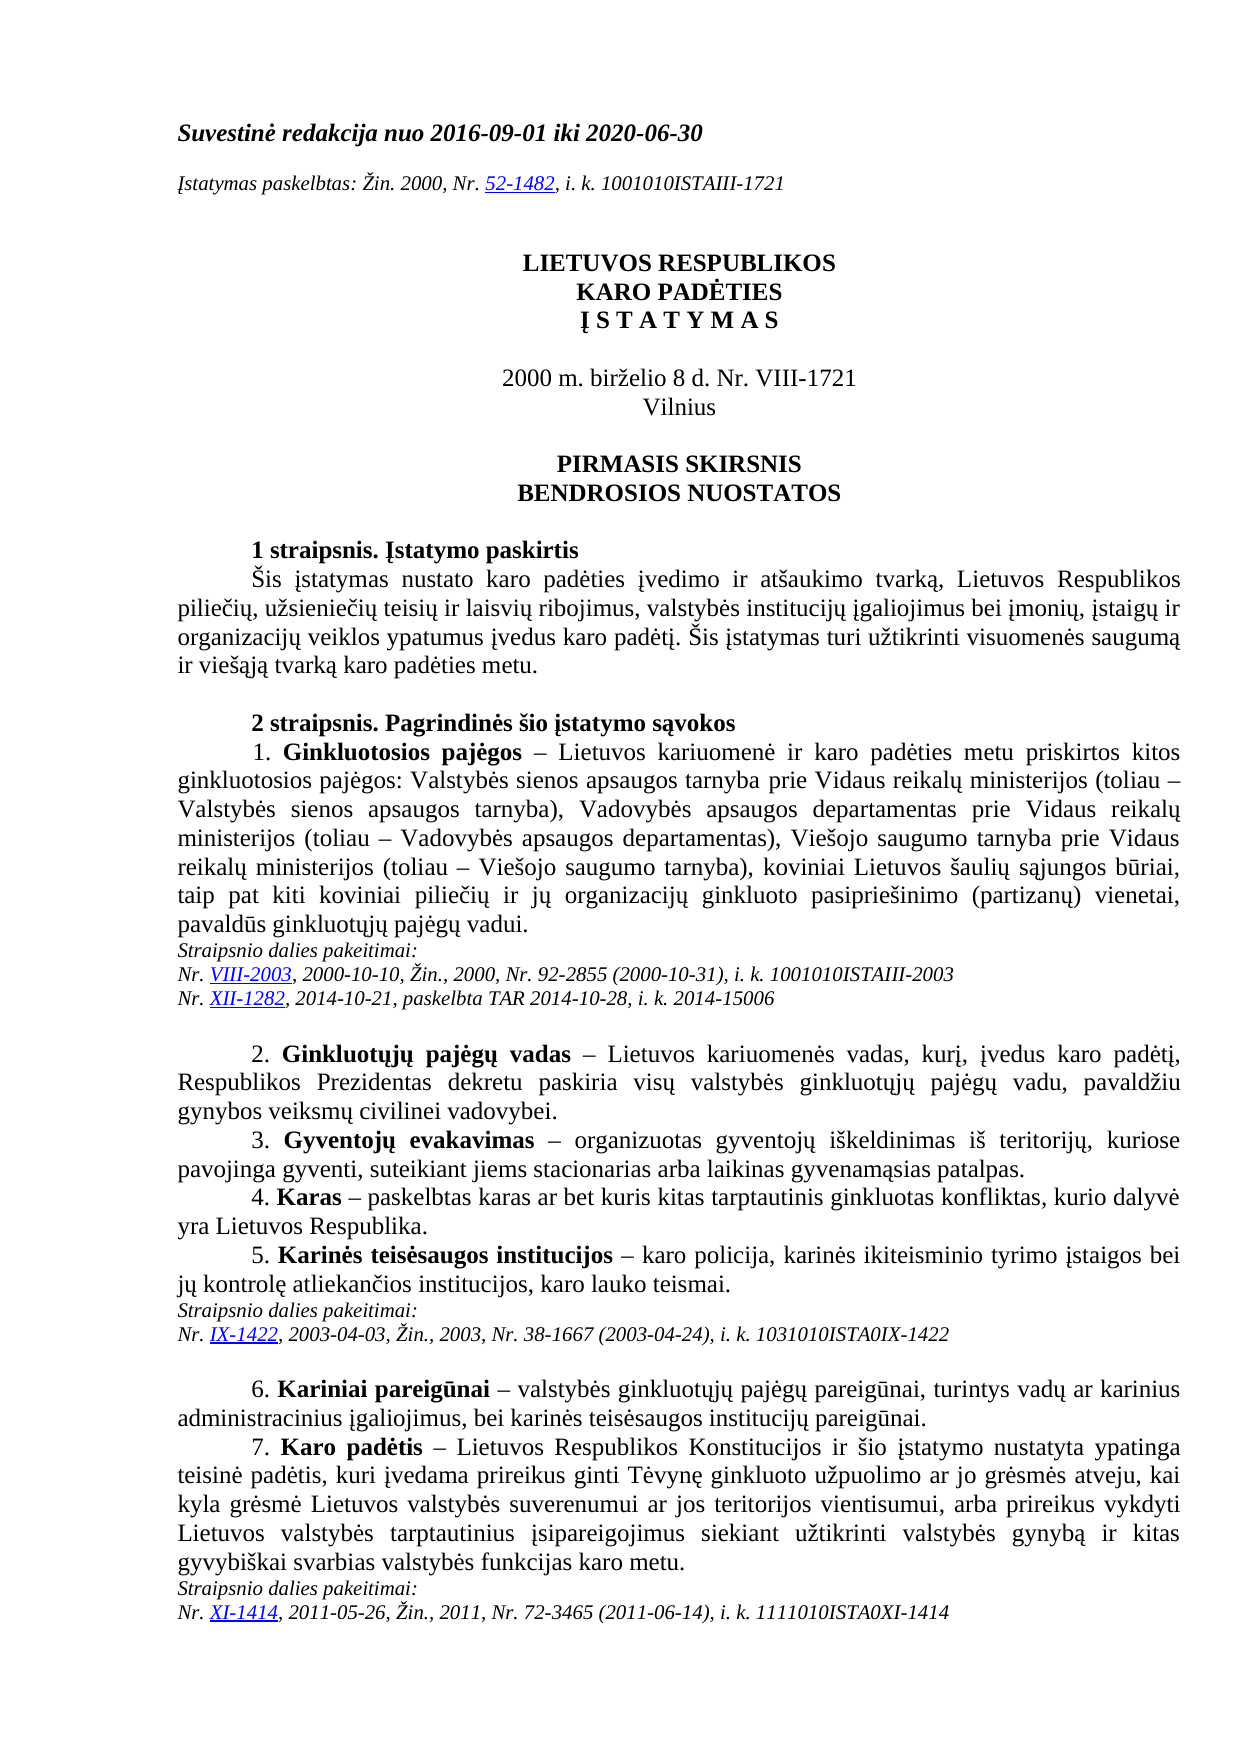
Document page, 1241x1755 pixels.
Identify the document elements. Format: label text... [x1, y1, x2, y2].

text 2000 m. birželio 8 d. Nr. VIII-1721 [177, 363, 1181, 392]
text Vilnius [177, 392, 1181, 420]
text 1. Ginkluotosios pajėgos – Lietuvos kariuomenė ir karo padėties metu priskirtos kitos ginkluotosios pajėgos: Valstybės sienos apsaugos tarnyba prie Vidaus reikalų ministerijos (toliau – Valstybės sienos apsaugos tarnyba), Vadovybės apsaugos departamentas prie Vidaus reikalų ministerijos (toliau – Vadovybės apsaugos departamentas), Viešojo saugumo tarnyba prie Vidaus reikalų ministerijos (toliau – Viešojo saugumo tarnyba), koviniai Lietuvos šaulių sąjungos būriai, taip pat kiti koviniai piliečių ir jų organizacijų ginkluoto pasipriešinimo (partizanų) vienetai, pavaldūs ginkluotųjų pajėgų vadui. [177, 737, 1181, 938]
text Straipsnio dalies pakeitimai: [177, 1576, 1181, 1600]
text Pirmasis skirsnis [177, 449, 1181, 478]
text Į S T A T Y M A S [177, 305, 1181, 334]
text BENDROSIOS NUOSTATOS [177, 478, 1181, 507]
text 3. Gyventojų evakavimas – organizuotas gyventojų iškeldinimas iš teritorijų, kuriose pavojinga gyventi, suteikiant jiems stacionarias arba laikinas gyvenamąsias patalpas. [177, 1125, 1181, 1182]
text 4. Karas – paskelbtas karas ar bet kuris kitas tarptautinis ginkluotas konfliktas, kurio dalyvė yra Lietuvos Respublika. [177, 1182, 1181, 1240]
text 6. Kariniai pareigūnai – valstybės ginkluotųjų pajėgų pareigūnai, turintys vadų ar karinius administracinius įgaliojimus, bei karinės teisėsaugos institucijų pareigūnai. [177, 1374, 1181, 1432]
text Nr. XI-1414, 2011-05-26, Žin., 2011, Nr. 72-3465 (2011-06-14), i. k. 1111010ISTA0XI-1414 [177, 1600, 1181, 1624]
text 7. Karo padėtis – Lietuvos Respublikos Konstitucijos ir šio įstatymo nustatyta ypatinga teisinė padėtis, kuri įvedama prireikus ginti Tėvynę ginkluoto užpuolimo ar jo grėsmės atveju, kai kyla grėsmė Lietuvos valstybės suverenumui ar jos teritorijos vientisumui, arba prireikus vykdyti Lietuvos valstybės tarptautinius įsipareigojimus siekiant užtikrinti valstybės gynybą ir kitas gyvybiškai svarbias valstybės funkcijas karo metu. [177, 1432, 1181, 1576]
text Nr. VIII-2003, 2000-10-10, Žin., 2000, Nr. 92-2855 (2000-10-31), i. k. 1001010ISTAIII-2003 [177, 962, 1181, 986]
text Nr. XII-1282, 2014-10-21, paskelbta TAR 2014-10-28, i. k. 2014-15006 [177, 986, 1181, 1010]
text KARO PADĖTIES [177, 277, 1181, 305]
text Įstatymas paskelbtas: Žin. 2000, Nr. 52-1482, i. k. 1001010ISTAIII-1721 [177, 171, 1181, 195]
text 2 straipsnis. Pagrindinės šio įstatymo sąvokos [177, 708, 1181, 737]
text Straipsnio dalies pakeitimai: [177, 1297, 1181, 1322]
text 5. Karinės teisėsaugos institucijos – karo policija, karinės ikiteisminio tyrimo įstaigos bei jų kontrolę atliekančios institucijos, karo lauko teismai. [177, 1240, 1181, 1297]
text Šis įstatymas nustato karo padėties įvedimo ir atšaukimo tvarką, Lietuvos Respublikos piliečių, užsieniečių teisių ir laisvių ribojimus, valstybės institucijų įgaliojimus bei įmonių, įstaigų ir organizacijų veiklos ypatumus įvedus karo padėtį. Šis įstatymas turi užtikrinti visuomenės saugumą ir viešąją tvarką karo padėties metu. [177, 564, 1181, 679]
text 1 straipsnis. Įstatymo paskirtis [177, 535, 1181, 564]
text Straipsnio dalies pakeitimai: [177, 938, 1181, 962]
text Suvestinė redakcija nuo 2016-09-01 iki 2020-06-30 [177, 118, 1181, 147]
text 2. Ginkluotųjų pajėgų vadas – Lietuvos kariuomenės vadas, kurį, įvedus karo padėtį, Respublikos Prezidentas dekretu paskiria visų valstybės ginkluotųjų pajėgų vadu, pavaldžiu gynybos veiksmų civilinei vadovybei. [177, 1039, 1181, 1125]
text Nr. IX-1422, 2003-04-03, Žin., 2003, Nr. 38-1667 (2003-04-24), i. k. 1031010ISTA0IX-1422 [177, 1322, 1181, 1346]
text LIETUVOS RESPUBLIKOS [177, 248, 1181, 277]
